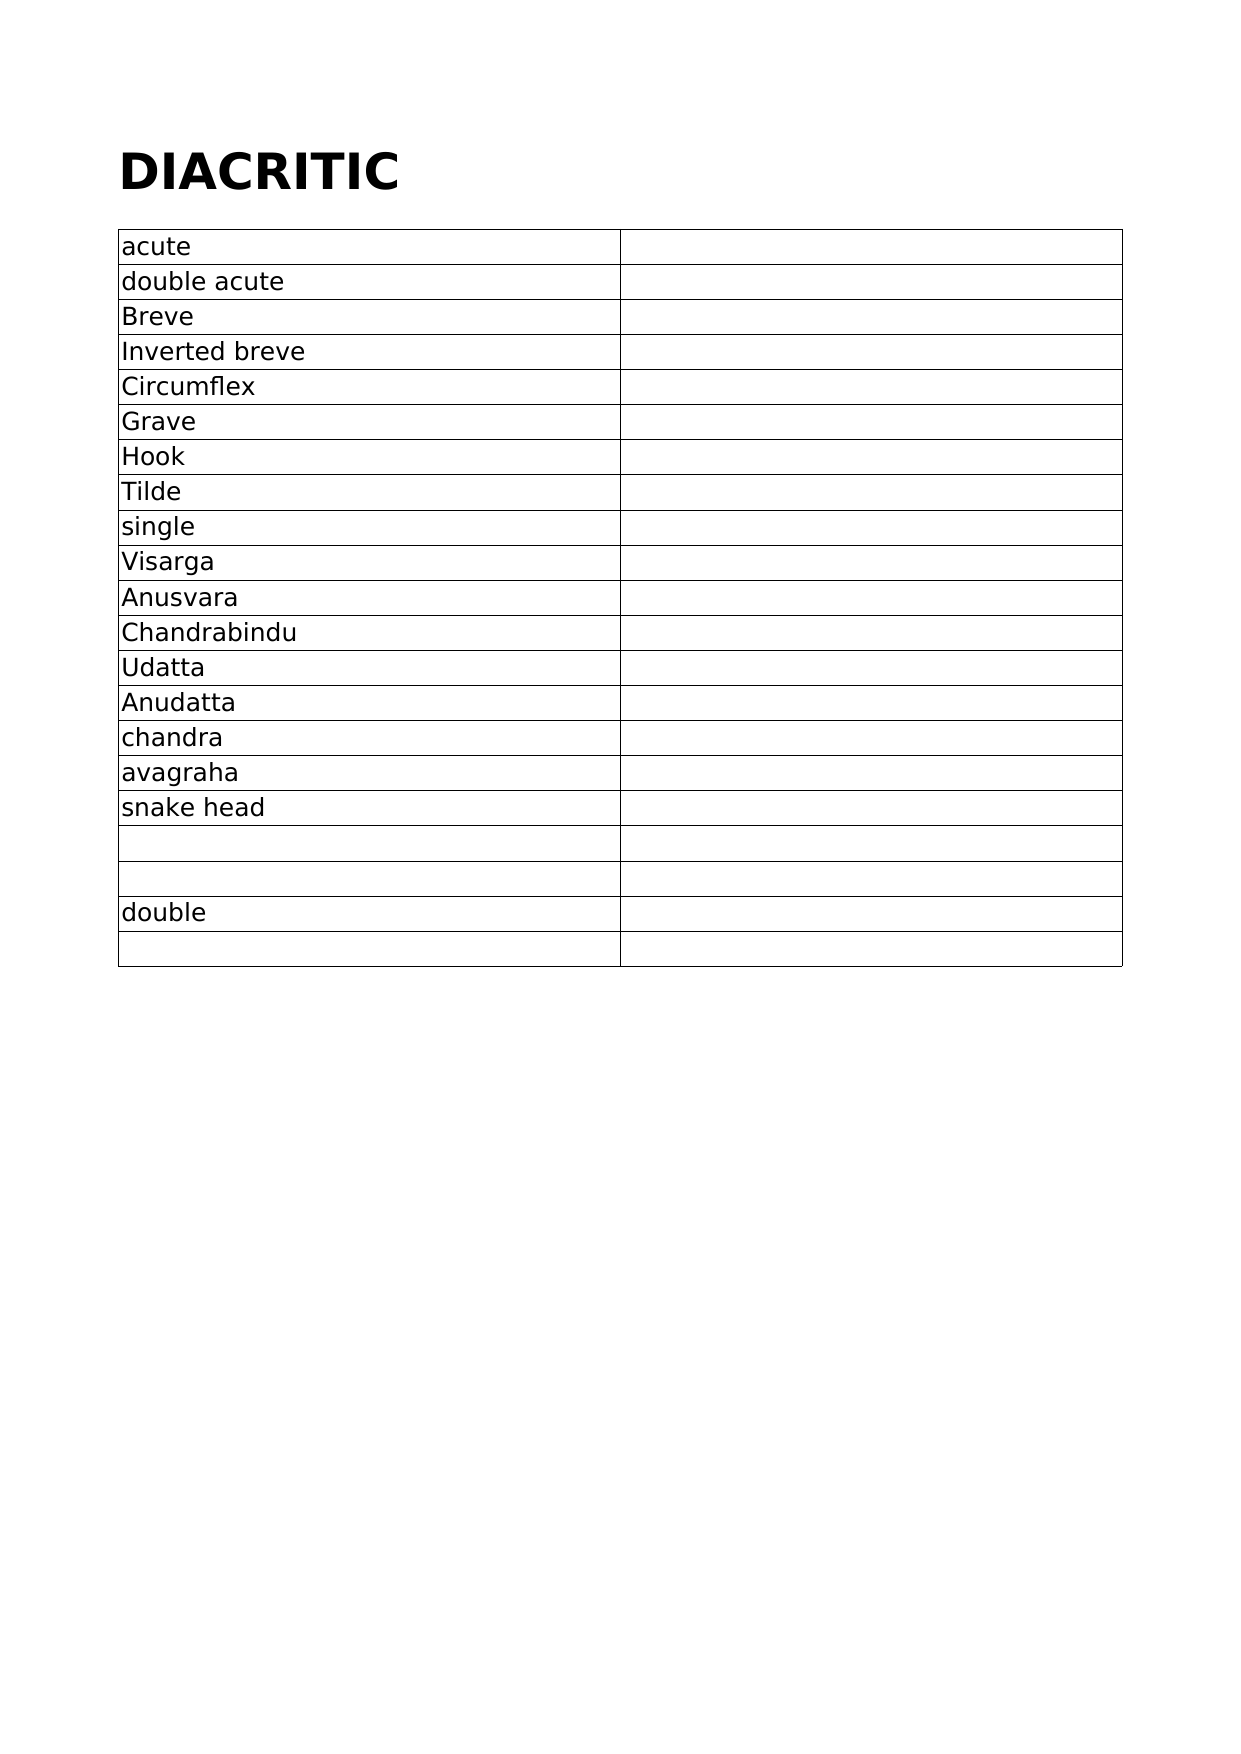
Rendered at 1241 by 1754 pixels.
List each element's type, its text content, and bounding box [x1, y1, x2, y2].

table_cell [621, 897, 1122, 931]
table_cell [621, 546, 1122, 580]
table_cell [621, 862, 1122, 896]
table_cell Chandrabindu [119, 616, 620, 650]
table_cell [119, 932, 620, 966]
table_cell [119, 826, 620, 861]
table_cell single [119, 511, 620, 544]
table_cell [621, 932, 1122, 966]
table_cell [621, 686, 1122, 720]
table_cell [621, 791, 1122, 825]
table_cell double [119, 897, 620, 931]
table_cell [621, 300, 1122, 334]
table_cell snake head [119, 791, 620, 825]
table_cell [119, 862, 620, 896]
table_cell [621, 616, 1122, 650]
table_cell [621, 475, 1122, 509]
table_cell Hook [119, 440, 620, 474]
table_cell avagraha [119, 756, 620, 790]
table_cell Inverted breve [119, 335, 620, 369]
table_cell Visarga [119, 546, 620, 580]
table_header acute [119, 230, 620, 264]
table_cell Grave [119, 405, 620, 439]
table_cell double acute [119, 265, 620, 299]
table_cell [621, 370, 1122, 404]
table_cell [621, 651, 1122, 685]
table_cell Tilde [119, 475, 620, 509]
table_cell [621, 405, 1122, 439]
table_cell [621, 826, 1122, 861]
table_header [621, 230, 1122, 264]
table_cell Circumflex [119, 370, 620, 404]
table_cell [621, 265, 1122, 299]
table_cell [621, 335, 1122, 369]
table_cell Udatta [119, 651, 620, 685]
table_cell chandra [119, 721, 620, 755]
table_cell [621, 581, 1122, 615]
table_cell Anudatta [119, 686, 620, 720]
table_cell Breve [119, 300, 620, 334]
table_cell [621, 756, 1122, 790]
table_cell [621, 440, 1122, 474]
subtitle DIACRITIC [118, 143, 1122, 201]
table_cell Anusvara [119, 581, 620, 615]
table_cell [621, 721, 1122, 755]
table_cell [621, 511, 1122, 544]
